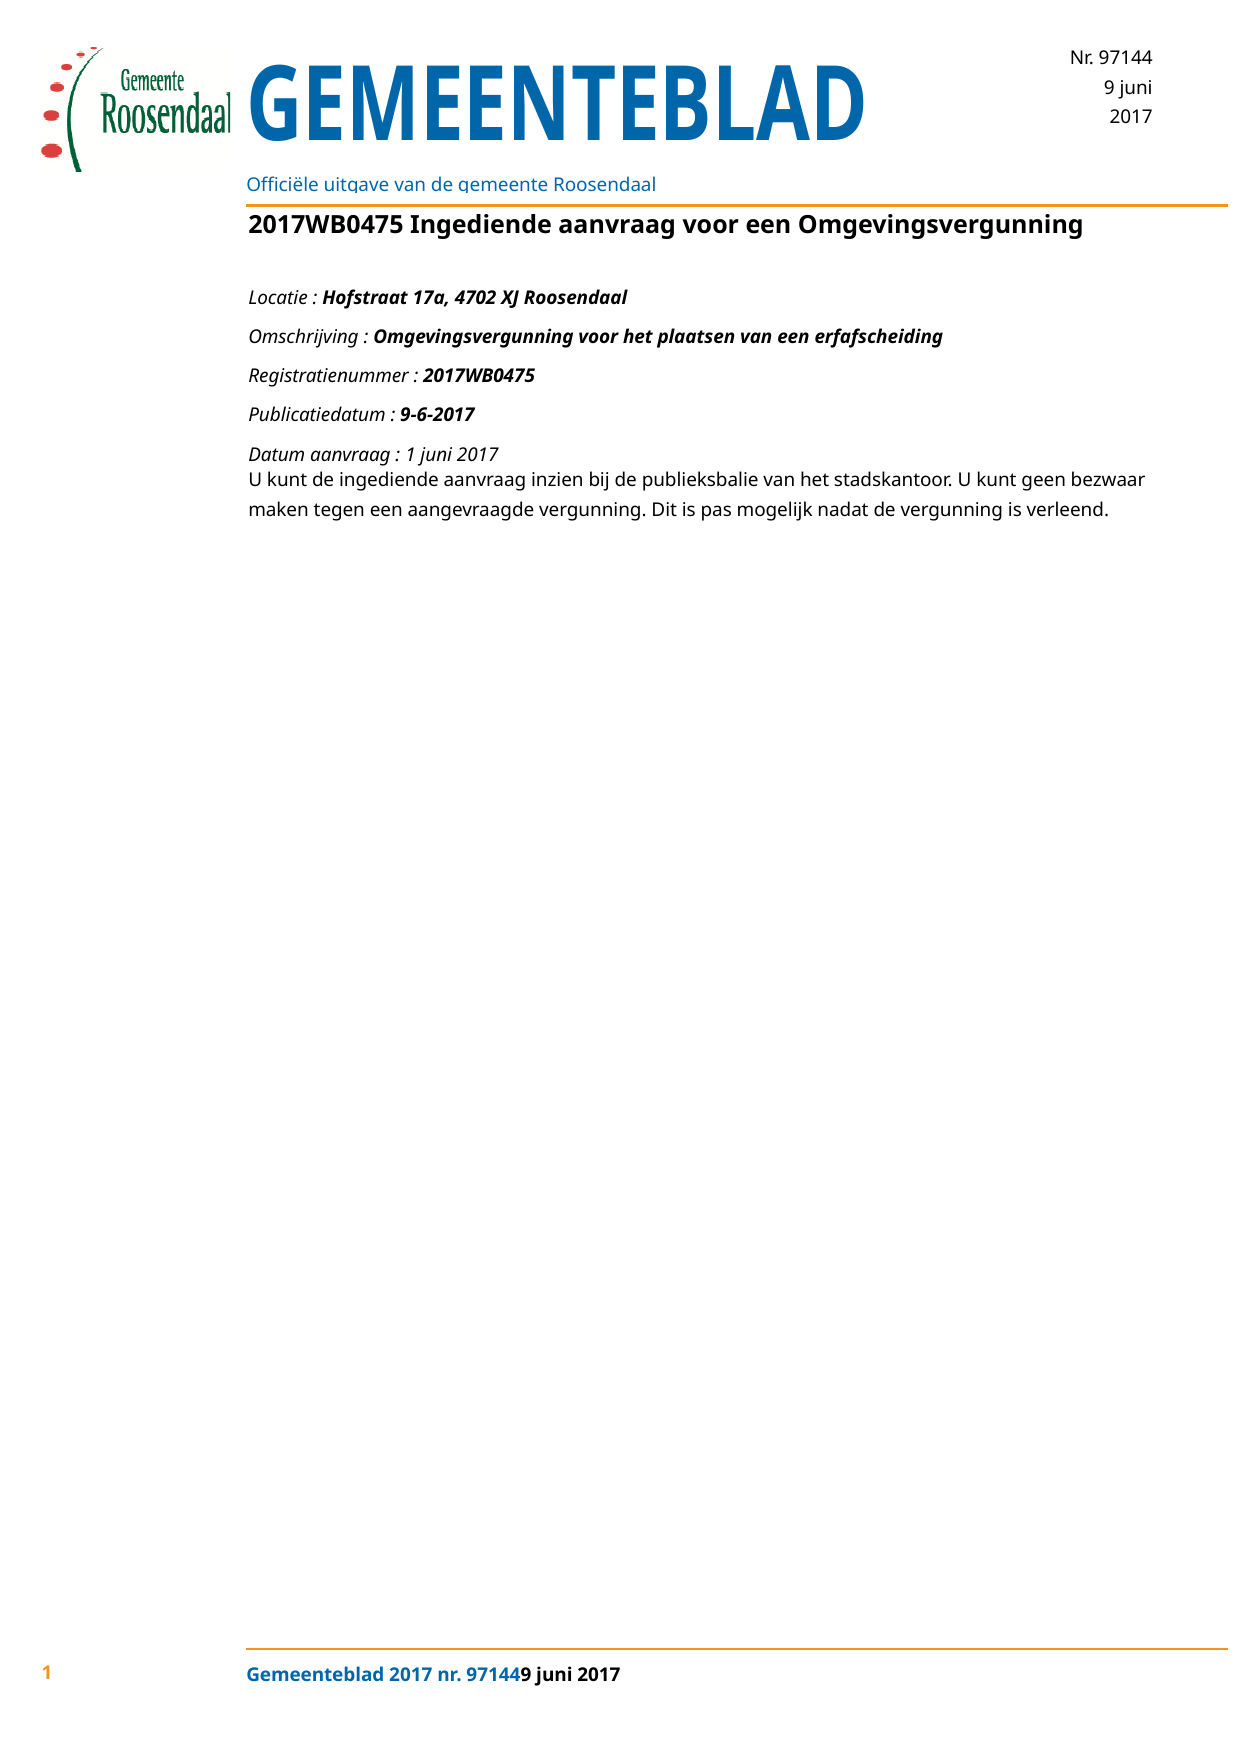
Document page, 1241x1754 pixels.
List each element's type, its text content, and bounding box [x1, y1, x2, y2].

text Omschrijving : Omgevingsvergunning voor het plaatsen van een erfafscheiding [248, 323, 1152, 349]
text Locatie : Hofstraat 17a, 4702 XJ Roosendaal [248, 284, 1152, 309]
text 2017WB0475 Ingediende aanvraag voor een Omgevingsvergunning [248, 207, 1152, 241]
text U kunt de ingediende aanvraag inzien bij de publieksbalie van het stadskantoor. U kunt geen bezwaar maken tegen een aangevraagde vergunning. Dit is pas mogelijk nadat de vergunning is verleend. [248, 467, 1152, 522]
picture [41, 47, 231, 172]
text Datum aanvraag : 1 juni 2017 [248, 441, 1152, 467]
text Publicatiedatum : 9-6-2017 [248, 402, 1152, 427]
text Registratienummer : 2017WB0475 [248, 362, 1152, 388]
